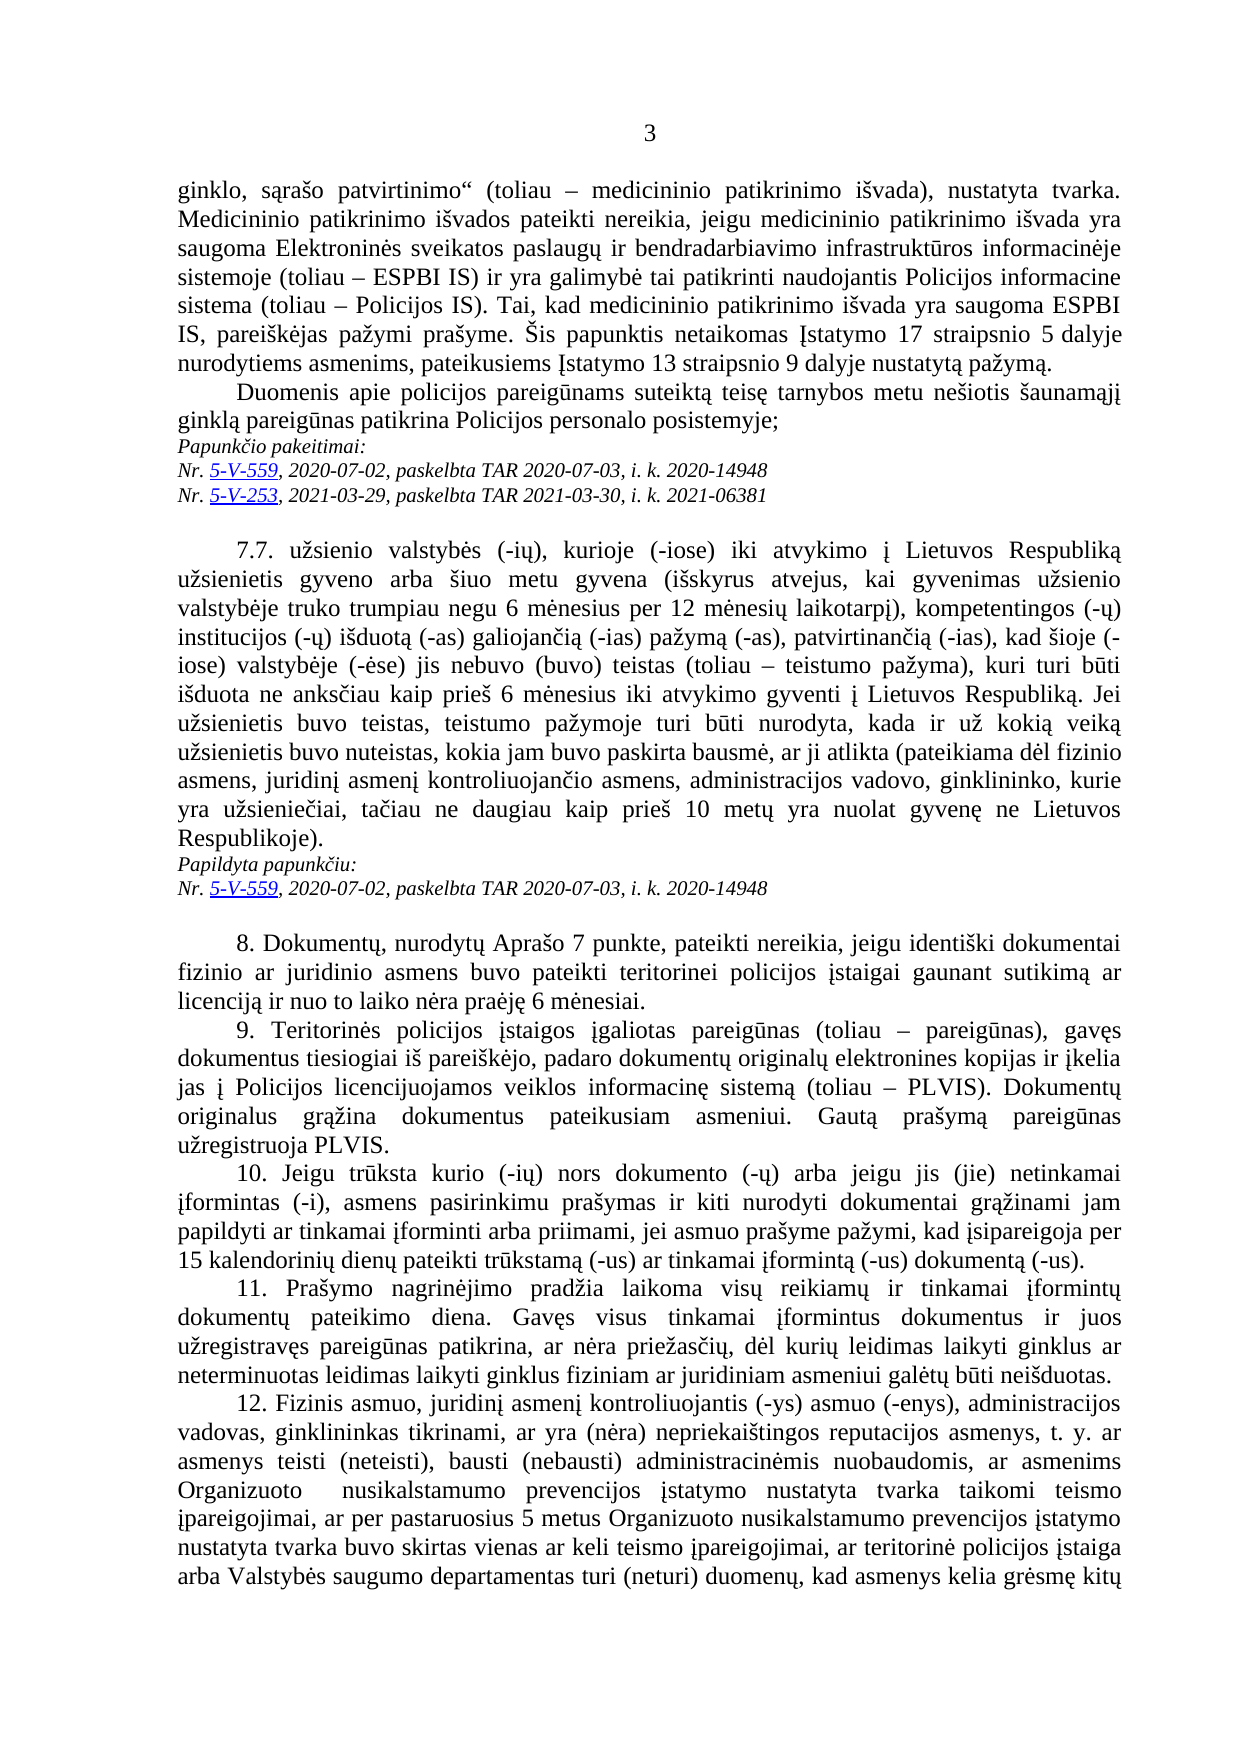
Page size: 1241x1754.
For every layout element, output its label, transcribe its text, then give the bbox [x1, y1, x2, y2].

text 10. Jeigu trūksta kurio (-ių) nors dokumento (-ų) arba jeigu jis (jie) netinkamai įformintas (-i), asmens pasirinkimu prašymas ir kiti nurodyti dokumentai grąžinami jam papildyti ar tinkamai įforminti arba priimami, jei asmuo prašyme pažymi, kad įsipareigoja per 15 kalendorinių dienų pateikti trūkstamą (-us) ar tinkamai įformintą (-us) dokumentą (-us). [177, 1158, 1122, 1273]
text 7.7. užsienio valstybės (-ių), kurioje (-iose) iki atvykimo į Lietuvos Respubliką užsienietis gyveno arba šiuo metu gyvena (išskyrus atvejus, kai gyvenimas užsienio valstybėje truko trumpiau negu 6 mėnesius per 12 mėnesių laikotarpį), kompetentingos (-ų) institucijos (-ų) išduotą (-as) galiojančią (-ias) pažymą (-as), patvirtinančią (-ias), kad šioje (-iose) valstybėje (-ėse) jis nebuvo (buvo) teistas (toliau – teistumo pažyma), kuri turi būti išduota ne anksčiau kaip prieš 6 mėnesius iki atvykimo gyventi į Lietuvos Respubliką. Jei užsienietis buvo teistas, teistumo pažymoje turi būti nurodyta, kada ir už kokią veiką užsienietis buvo nuteistas, kokia jam buvo paskirta bausmė, ar ji atlikta (pateikiama dėl fizinio asmens, juridinį asmenį kontroliuojančio asmens, administracijos vadovo, ginklininko, kurie yra užsieniečiai, tačiau ne daugiau kaip prieš 10 metų yra nuolat gyvenę ne Lietuvos Respublikoje). [177, 535, 1122, 852]
text Nr. 5-V-559, 2020-07-02, paskelbta TAR 2020-07-03, i. k. 2020-14948 [177, 876, 1122, 900]
text Papunkčio pakeitimai: [177, 434, 1122, 458]
text 8. Dokumentų, nurodytų Aprašo 7 punkte, pateikti nereikia, jeigu identiški dokumentai fizinio ar juridinio asmens buvo pateikti teritorinei policijos įstaigai gaunant sutikimą ar licenciją ir nuo to laiko nėra praėję 6 mėnesiai. [177, 928, 1122, 1015]
text 11. Prašymo nagrinėjimo pradžia laikoma visų reikiamų ir tinkamai įformintų dokumentų pateikimo diena. Gavęs visus tinkamai įformintus dokumentus ir juos užregistravęs pareigūnas patikrina, ar nėra priežasčių, dėl kurių leidimas laikyti ginklus ar neterminuotas leidimas laikyti ginklus fiziniam ar juridiniam asmeniui galėtų būti neišduotas. [177, 1273, 1122, 1388]
text Papildyta papunkčiu: [177, 852, 1122, 876]
text 9. Teritorinės policijos įstaigos įgaliotas pareigūnas (toliau – pareigūnas), gavęs dokumentus tiesiogiai iš pareiškėjo, padaro dokumentų originalų elektronines kopijas ir įkelia jas į Policijos licencijuojamos veiklos informacinę sistemą (toliau – PLVIS). Dokumentų originalus grąžina dokumentus pateikusiam asmeniui. Gautą prašymą pareigūnas užregistruoja PLVIS. [177, 1015, 1122, 1158]
text ginklo, sąrašo patvirtinimo“ (toliau – medicininio patikrinimo išvada), nustatyta tvarka. Medicininio patikrinimo išvados pateikti nereikia, jeigu medicininio patikrinimo išvada yra saugoma Elektroninės sveikatos paslaugų ir bendradarbiavimo infrastruktūros informacinėje sistemoje (toliau – ESPBI IS) ir yra galimybė tai patikrinti naudojantis Policijos informacine sistema (toliau – Policijos IS). Tai, kad medicininio patikrinimo išvada yra saugoma ESPBI IS, pareiškėjas pažymi prašyme. Šis papunktis netaikomas Įstatymo 17 straipsnio 5 dalyje nurodytiems asmenims, pateikusiems Įstatymo 13 straipsnio 9 dalyje nustatytą pažymą. [177, 176, 1122, 377]
text 12. Fizinis asmuo, juridinį asmenį kontroliuojantis (-ys) asmuo (-enys), administracijos vadovas, ginklininkas tikrinami, ar yra (nėra) nepriekaištingos reputacijos asmenys, t. y. ar asmenys teisti (neteisti), bausti (nebausti) administracinėmis nuobaudomis, ar asmenims Organizuoto nusikalstamumo prevencijos įstatymo nustatyta tvarka taikomi teismo įpareigojimai, ar per pastaruosius 5 metus Organizuoto nusikalstamumo prevencijos įstatymo nustatyta tvarka buvo skirtas vienas ar keli teismo įpareigojimai, ar teritorinė policijos įstaiga arba Valstybės saugumo departamentas turi (neturi) duomenų, kad asmenys kelia grėsmę kitų [177, 1388, 1122, 1590]
text Nr. 5-V-559, 2020-07-02, paskelbta TAR 2020-07-03, i. k. 2020-14948 [177, 458, 1122, 482]
text Duomenis apie policijos pareigūnams suteiktą teisę tarnybos metu nešiotis šaunamąjį ginklą pareigūnas patikrina Policijos personalo posistemyje; [177, 377, 1122, 434]
text Nr. 5-V-253, 2021-03-29, paskelbta TAR 2021-03-30, i. k. 2021-06381 [177, 482, 1122, 507]
